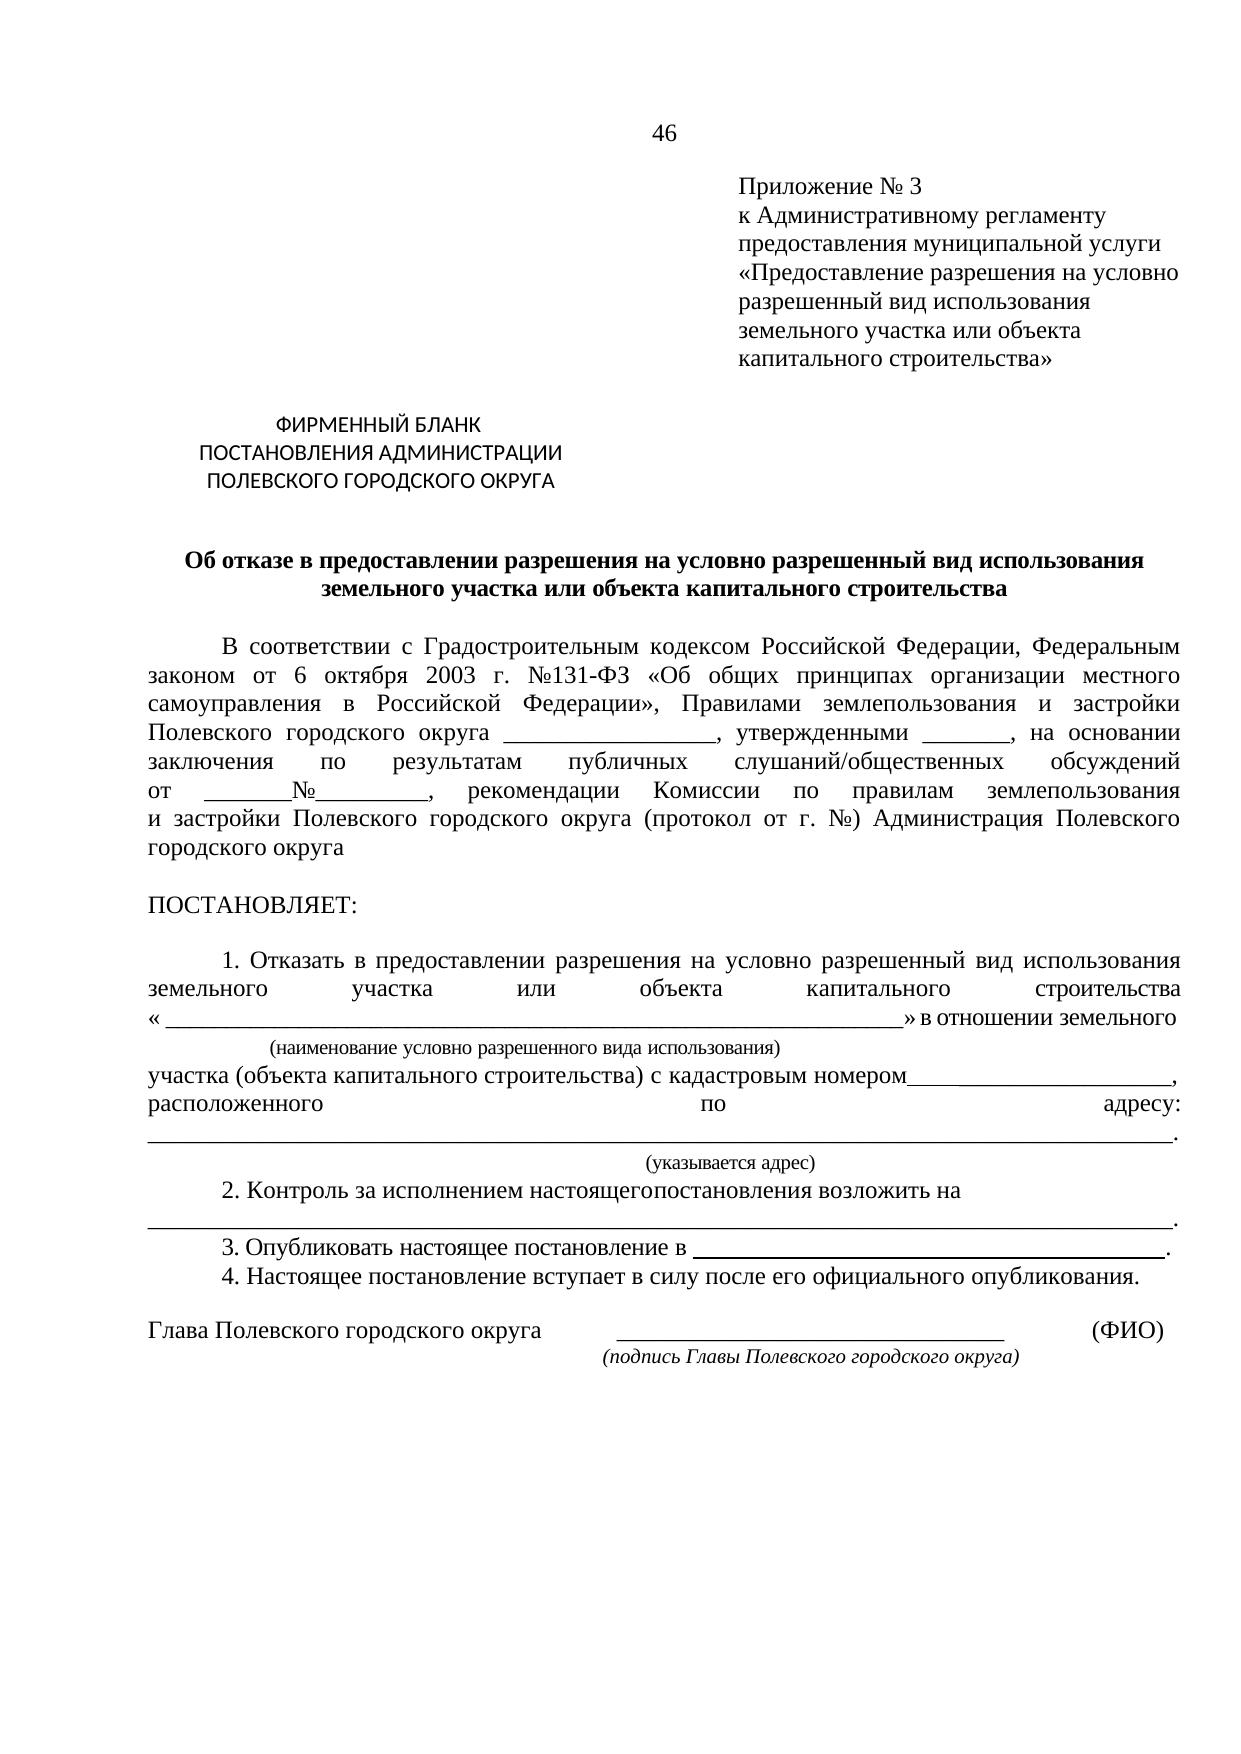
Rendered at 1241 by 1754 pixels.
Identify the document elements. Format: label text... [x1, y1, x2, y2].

text ПОСТАНОВЛЯЕТ: [148, 890, 1181, 918]
text ( [148, 401, 1181, 430]
list 3. Опубликовать настоящее постановление в . [148, 1232, 1181, 1261]
list 2. Контроль за исполнением настоящего постановления возложить на __________________________________________________________________________________. [148, 1175, 1181, 1232]
text В соответствии с Градостроительным кодексом Российской Федерации, Федеральным законом от 6 октября 2003 г. №131-ФЗ «Об общих принципах организации местного самоуправления в Российской Федерации», Правилами землепользования и застройки Полевского городского округа _________________, утвержденными _______, на основании заключения по результатам публичных слушаний/общественных обсуждений от _______№_________, рекомендации Комиссии по правилам землепользования и застройки Полевского городского округа (протокол от г. №) Администрация Полевского городского округа [148, 631, 1181, 861]
text (наименование условно разрешенного вида использования) [148, 1031, 1181, 1060]
text участка (объекта капитального строительства) с кадастровым номером _________________, расположенного по адресу: __________________________________________________________________________________. [148, 1060, 1181, 1146]
text ПОЛЕВСКОГО ГОРОДСКОГО ОКРУГА [146, 466, 616, 494]
subtitle Об отказе в предоставлении разрешения на условно разрешенный вид использования земельного участка или объекта капитального строительства [148, 545, 1181, 602]
text (указывается адрес) [148, 1146, 1181, 1175]
text Глава Полевского городского округа _______________________________ (ФИО) [148, 1315, 1181, 1343]
text ФИРМЕННЫЙ БЛАНК [146, 410, 616, 438]
list 1. Отказать в предоставлении разрешения на условно разрешенный вид использования земельного участка или объекта капитального строительства « _____________________________________________________________» в отношении земельного [148, 945, 1181, 1031]
text ПОСТАНОВЛЕНИЯ АДМИНИСТРАЦИИ [146, 438, 616, 466]
list 4. Настоящее постановление вступает в силу после его официального опубликования. [148, 1261, 1181, 1290]
text Приложение № 3 к Административному регламенту предоставления муниципальной услуги «Предоставление разрешения на условно разрешенный вид использования земельного участка или объекта капитального строительства» [738, 171, 1181, 372]
text (подпись Главы Полевского городского округа) [443, 1343, 1181, 1368]
